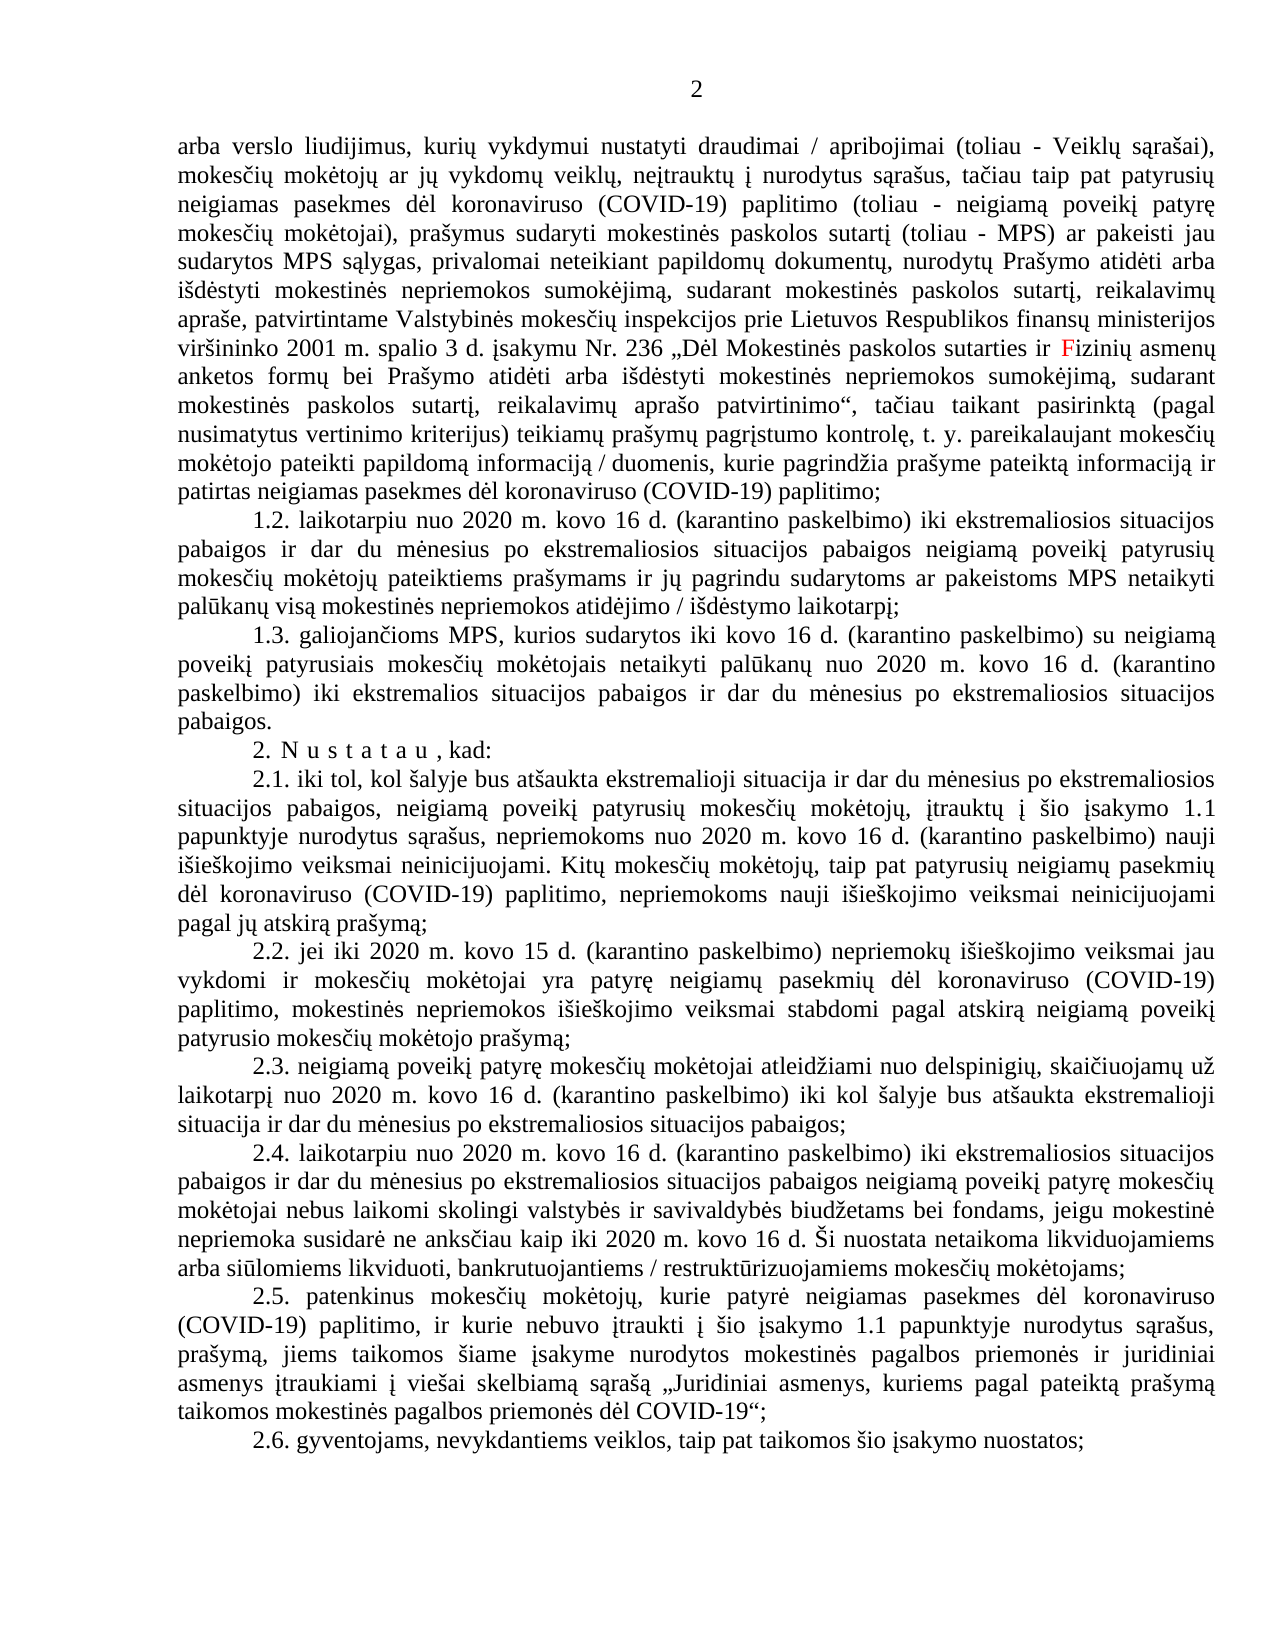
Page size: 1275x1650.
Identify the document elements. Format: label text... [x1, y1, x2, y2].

text 2. Nustatau, kad: [177, 735, 1216, 764]
text 2.4. laikotarpiu nuo 2020 m. kovo 16 d. (karantino paskelbimo) iki ekstremaliosios situacijos pabaigos ir dar du mėnesius po ekstremaliosios situacijos pabaigos neigiamą poveikį patyrę mokesčių mokėtojai nebus laikomi skolingi valstybės ir savivaldybės biudžetams bei fondams, jeigu mokestinė nepriemoka susidarė ne anksčiau kaip iki 2020 m. kovo 16 d. Ši nuostata netaikoma likviduojamiems arba siūlomiems likviduoti, bankrutuojantiems / restruktūrizuojamiems mokesčių mokėtojams; [177, 1138, 1216, 1281]
text 1.2. laikotarpiu nuo 2020 m. kovo 16 d. (karantino paskelbimo) iki ekstremaliosios situacijos pabaigos ir dar du mėnesius po ekstremaliosios situacijos pabaigos neigiamą poveikį patyrusių mokesčių mokėtojų pateiktiems prašymams ir jų pagrindu sudarytoms ar pakeistoms MPS netaikyti palūkanų visą mokestinės nepriemokos atidėjimo / išdėstymo laikotarpį; [177, 505, 1216, 620]
text 2.1. iki tol, kol šalyje bus atšaukta ekstremalioji situacija ir dar du mėnesius po ekstremaliosios situacijos pabaigos, neigiamą poveikį patyrusių mokesčių mokėtojų, įtrauktų į šio įsakymo 1.1 papunktyje nurodytus sąrašus, nepriemokoms nuo 2020 m. kovo 16 d. (karantino paskelbimo) nauji išieškojimo veiksmai neinicijuojami. Kitų mokesčių mokėtojų, taip pat patyrusių neigiamų pasekmių dėl koronaviruso (COVID-19) paplitimo, nepriemokoms nauji išieškojimo veiksmai neinicijuojami pagal jų atskirą prašymą; [177, 764, 1216, 936]
text arba verslo liudijimus, kurių vykdymui nustatyti draudimai / apribojimai (toliau - Veiklų sąrašai), mokesčių mokėtojų ar jų vykdomų veiklų, neįtrauktų į nurodytus sąrašus, tačiau taip pat patyrusių neigiamas pasekmes dėl koronaviruso (COVID-19) paplitimo (toliau - neigiamą poveikį patyrę mokesčių mokėtojai), prašymus sudaryti mokestinės paskolos sutartį (toliau - MPS) ar pakeisti jau sudarytos MPS sąlygas, privalomai neteikiant papildomų dokumentų, nurodytų Prašymo atidėti arba išdėstyti mokestinės nepriemokos sumokėjimą, sudarant mokestinės paskolos sutartį, reikalavimų apraše, patvirtintame Valstybinės mokesčių inspekcijos prie Lietuvos Respublikos finansų ministerijos viršininko 2001 m. spalio 3 d. įsakymu Nr. 236 „Dėl Mokestinės paskolos sutarties ir Fizinių asmenų anketos formų bei Prašymo atidėti arba išdėstyti mokestinės nepriemokos sumokėjimą, sudarant mokestinės paskolos sutartį, reikalavimų aprašo patvirtinimo“, tačiau taikant pasirinktą (pagal nusimatytus vertinimo kriterijus) teikiamų prašymų pagrįstumo kontrolę, t. y. pareikalaujant mokesčių mokėtojo pateikti papildomą informaciją / duomenis, kurie pagrindžia prašyme pateiktą informaciją ir patirtas neigiamas pasekmes dėl koronaviruso (COVID-19) paplitimo; [177, 131, 1216, 505]
text 2.5. patenkinus mokesčių mokėtojų, kurie patyrė neigiamas pasekmes dėl koronaviruso (COVID-19) paplitimo, ir kurie nebuvo įtraukti į šio įsakymo 1.1 papunktyje nurodytus sąrašus, prašymą, jiems taikomos šiame įsakyme nurodytos mokestinės pagalbos priemonės ir juridiniai asmenys įtraukiami į viešai skelbiamą sąrašą „Juridiniai asmenys, kuriems pagal pateiktą prašymą taikomos mokestinės pagalbos priemonės dėl COVID-19“; [177, 1281, 1216, 1425]
text 2.6. gyventojams, nevykdantiems veiklos, taip pat taikomos šio įsakymo nuostatos; [177, 1425, 1216, 1454]
text 1.3. galiojančioms MPS, kurios sudarytos iki kovo 16 d. (karantino paskelbimo) su neigiamą poveikį patyrusiais mokesčių mokėtojais netaikyti palūkanų nuo 2020 m. kovo 16 d. (karantino paskelbimo) iki ekstremalios situacijos pabaigos ir dar du mėnesius po ekstremaliosios situacijos pabaigos. [177, 620, 1216, 735]
text 2.3. neigiamą poveikį patyrę mokesčių mokėtojai atleidžiami nuo delspinigių, skaičiuojamų už laikotarpį nuo 2020 m. kovo 16 d. (karantino paskelbimo) iki kol šalyje bus atšaukta ekstremalioji situacija ir dar du mėnesius po ekstremaliosios situacijos pabaigos; [177, 1051, 1216, 1138]
text 2.2. jei iki 2020 m. kovo 15 d. (karantino paskelbimo) nepriemokų išieškojimo veiksmai jau vykdomi ir mokesčių mokėtojai yra patyrę neigiamų pasekmių dėl koronaviruso (COVID-19) paplitimo, mokestinės nepriemokos išieškojimo veiksmai stabdomi pagal atskirą neigiamą poveikį patyrusio mokesčių mokėtojo prašymą; [177, 936, 1216, 1051]
